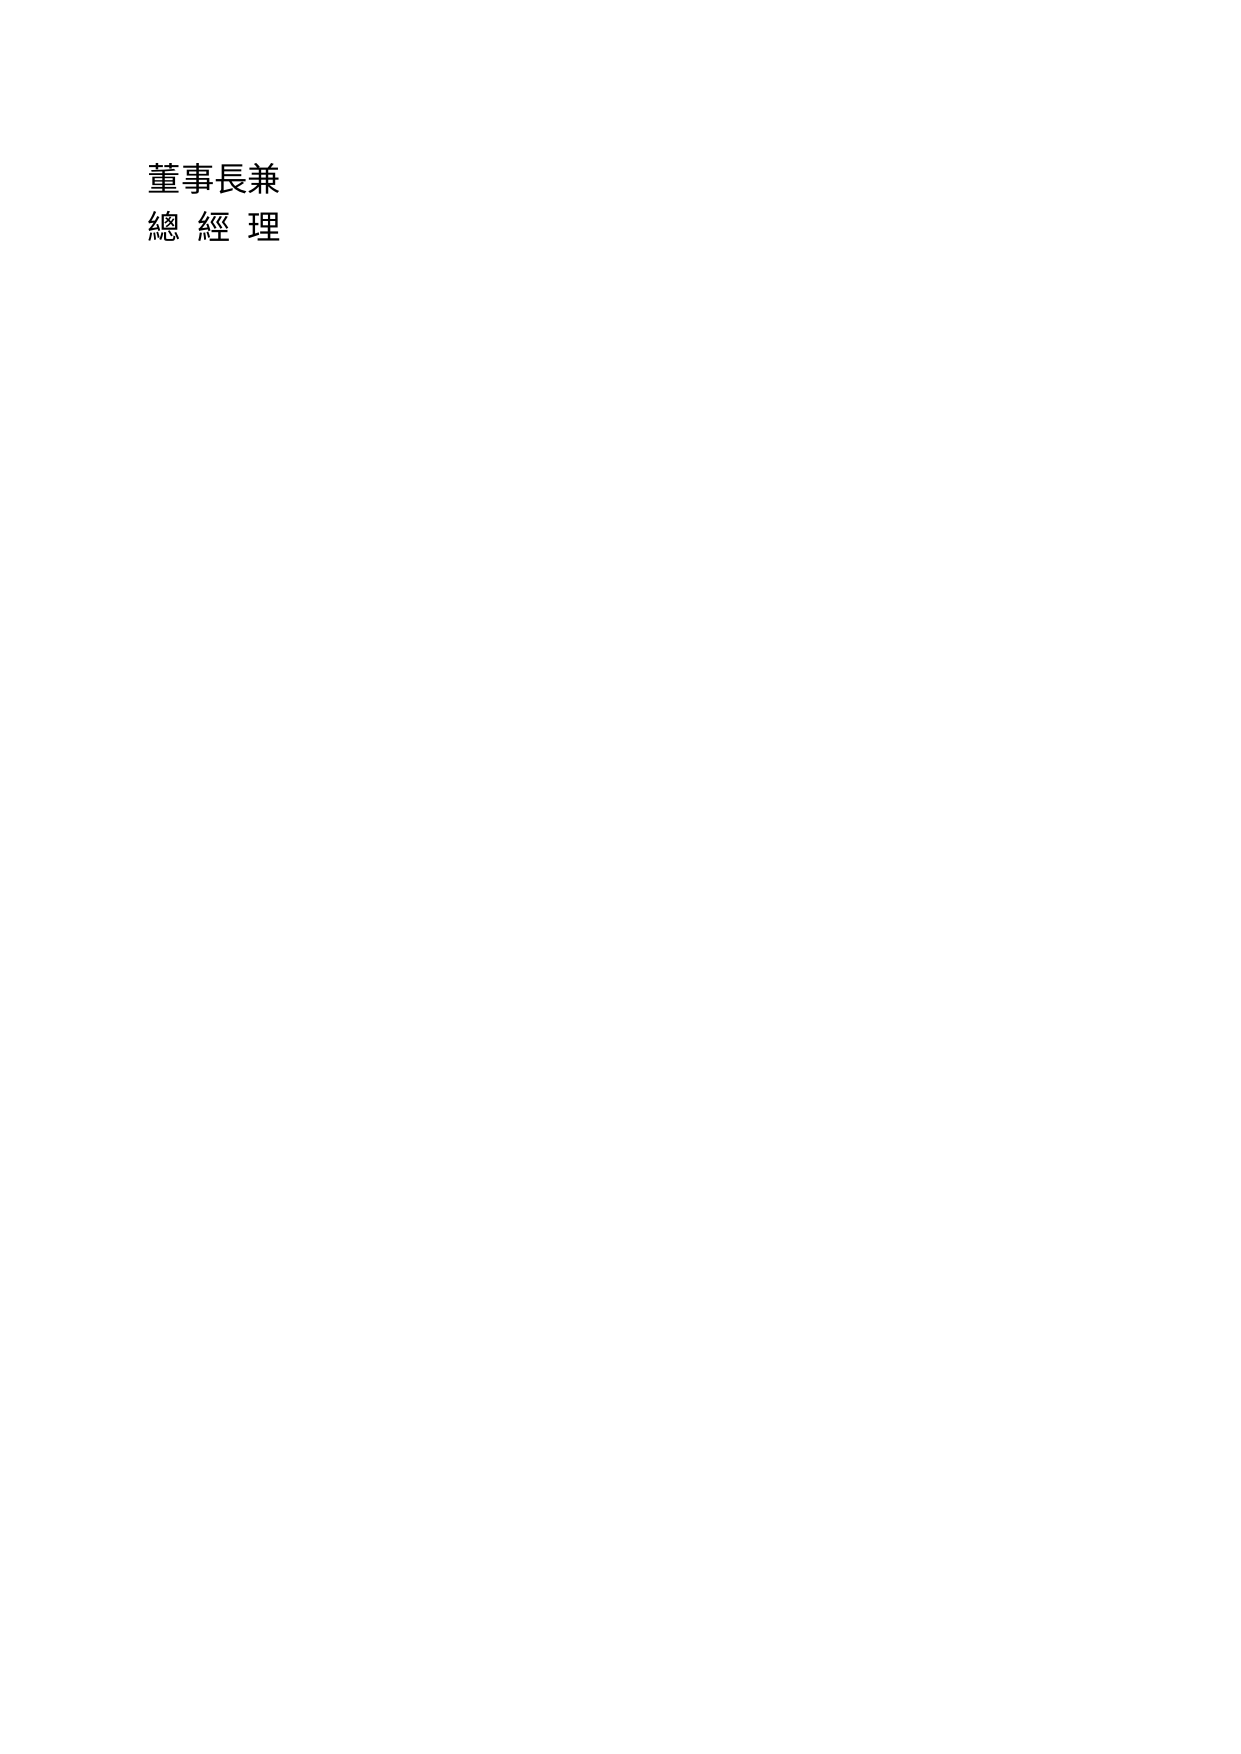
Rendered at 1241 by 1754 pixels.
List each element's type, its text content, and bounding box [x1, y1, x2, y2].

text 董事長兼總經理 [148, 152, 1055, 249]
